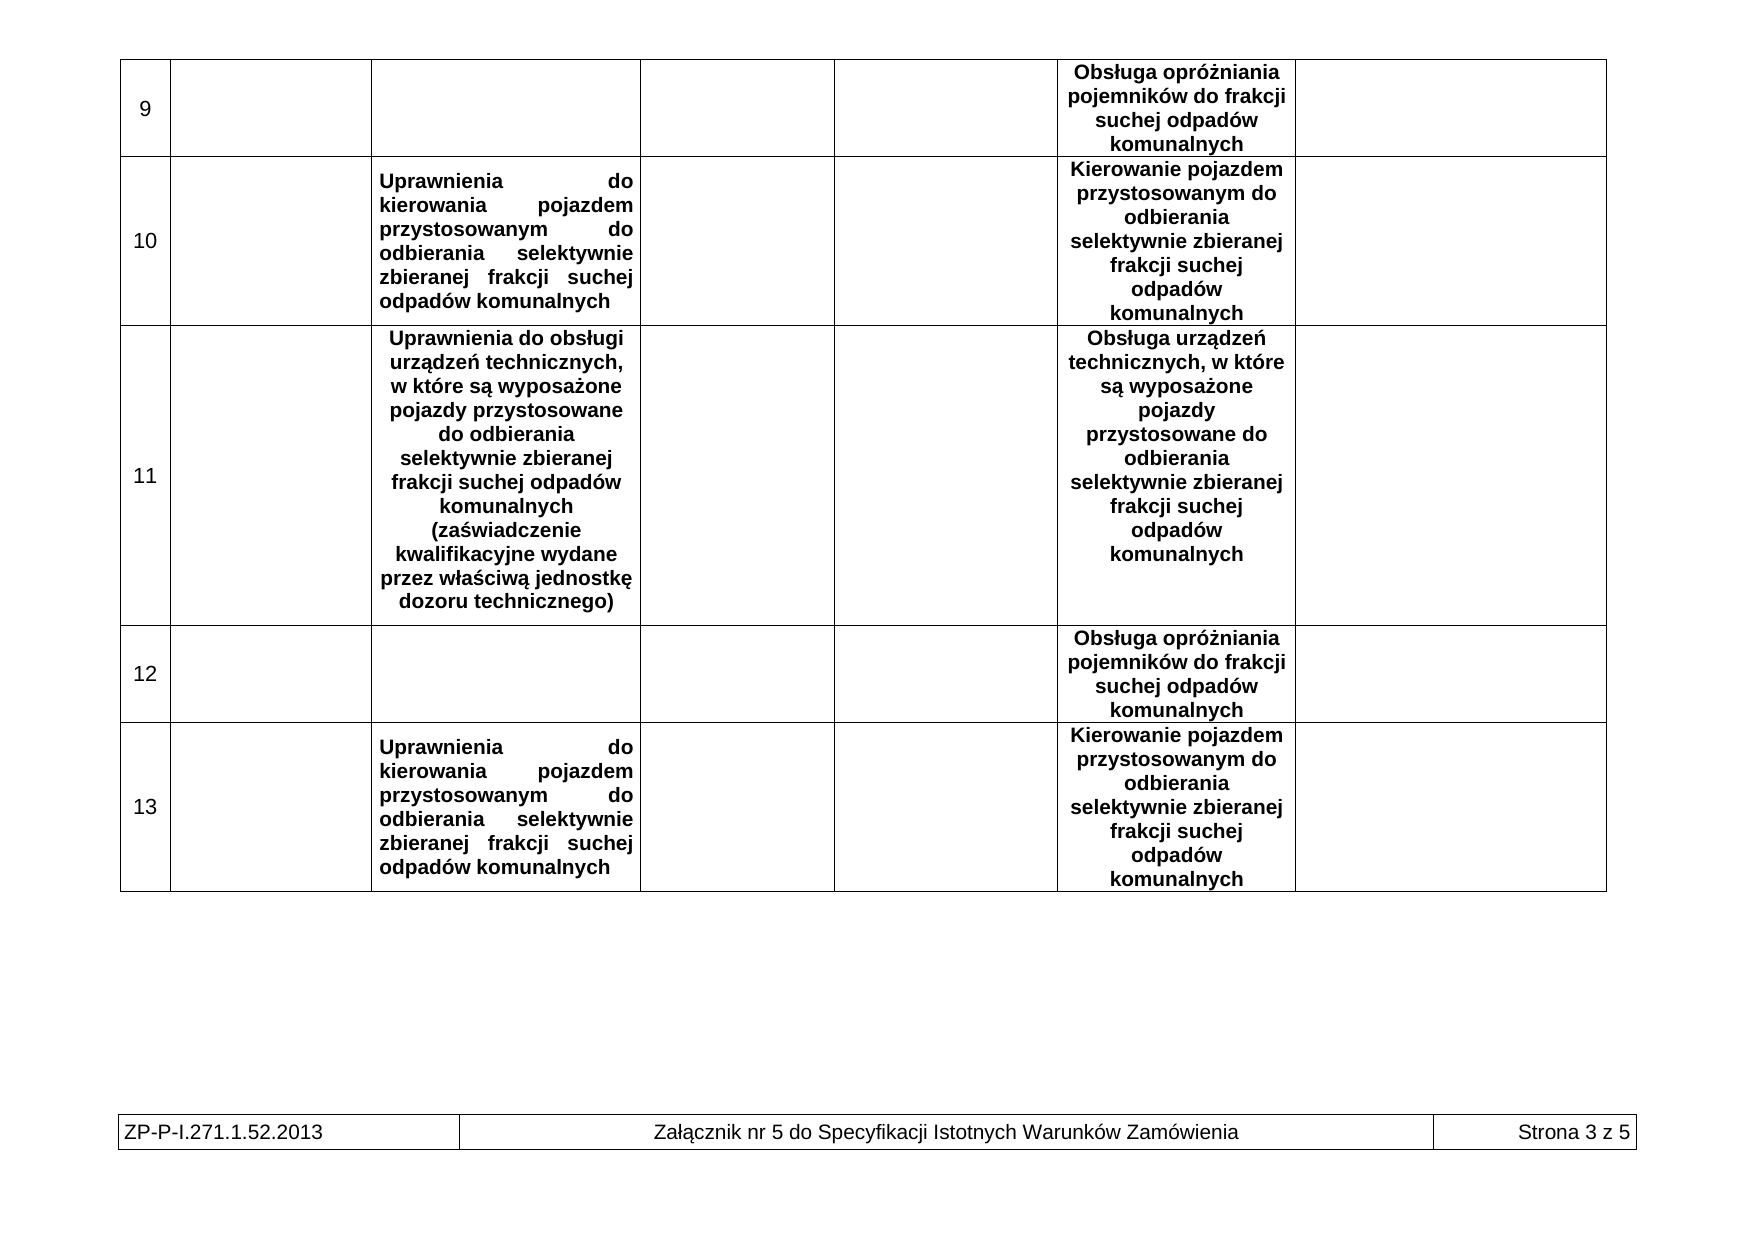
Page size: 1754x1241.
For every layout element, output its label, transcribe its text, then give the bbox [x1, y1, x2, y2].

table_cell [1296, 60, 1606, 156]
table_cell Kierowanie pojazdem przystosowanym do odbierania selektywnie zbieranej frakcji suchej odpadów komunalnych [1058, 723, 1295, 891]
table_cell [372, 60, 640, 156]
table_cell 11 [121, 326, 170, 625]
table_cell 10 [121, 157, 170, 325]
table_cell [171, 326, 371, 625]
table_cell [641, 60, 834, 156]
table_cell [835, 157, 1057, 325]
table_cell Uprawnienia do kierowania pojazdem przystosowanym do odbierania selektywnie zbieranej frakcji suchej odpadów komunalnych [372, 157, 640, 325]
table_cell 9 [121, 60, 170, 156]
table_cell 13 [121, 723, 170, 891]
table_cell [835, 60, 1057, 156]
table_cell [171, 723, 371, 891]
table_cell Obsługa opróżniania pojemników do frakcji suchej odpadów komunalnych [1058, 626, 1295, 722]
table_cell [641, 723, 834, 891]
table_cell [171, 157, 371, 325]
table_cell [1296, 157, 1606, 325]
table_cell [1296, 626, 1606, 722]
table_cell Uprawnienia do kierowania pojazdem przystosowanym do odbierania selektywnie zbieranej frakcji suchej odpadów komunalnych [372, 723, 640, 891]
table_cell [835, 723, 1057, 891]
table_cell [171, 626, 371, 722]
table_cell Uprawnienia do obsługi urządzeń technicznych, w które są wyposażone pojazdy przystosowane do odbierania selektywnie zbieranej frakcji suchej odpadów komunalnych (zaświadczenie kwalifikacyjne wydane przez właściwą jednostkę dozoru technicznego) [372, 326, 640, 625]
table_cell [372, 626, 640, 722]
table_cell 12 [121, 626, 170, 722]
table_cell [641, 326, 834, 625]
table_cell Kierowanie pojazdem przystosowanym do odbierania selektywnie zbieranej frakcji suchej odpadów komunalnych [1058, 157, 1295, 325]
table_cell [641, 157, 834, 325]
table_cell [835, 626, 1057, 722]
table_cell [1296, 326, 1606, 625]
table_cell Obsługa opróżniania pojemników do frakcji suchej odpadów komunalnych [1058, 60, 1295, 156]
table_cell [835, 326, 1057, 625]
table_cell [1296, 723, 1606, 891]
table_cell [171, 60, 371, 156]
table_cell [641, 626, 834, 722]
table_cell Obsługa urządzeń technicznych, w które są wyposażone pojazdy przystosowane do odbierania selektywnie zbieranej frakcji suchej odpadów komunalnych [1058, 326, 1295, 625]
